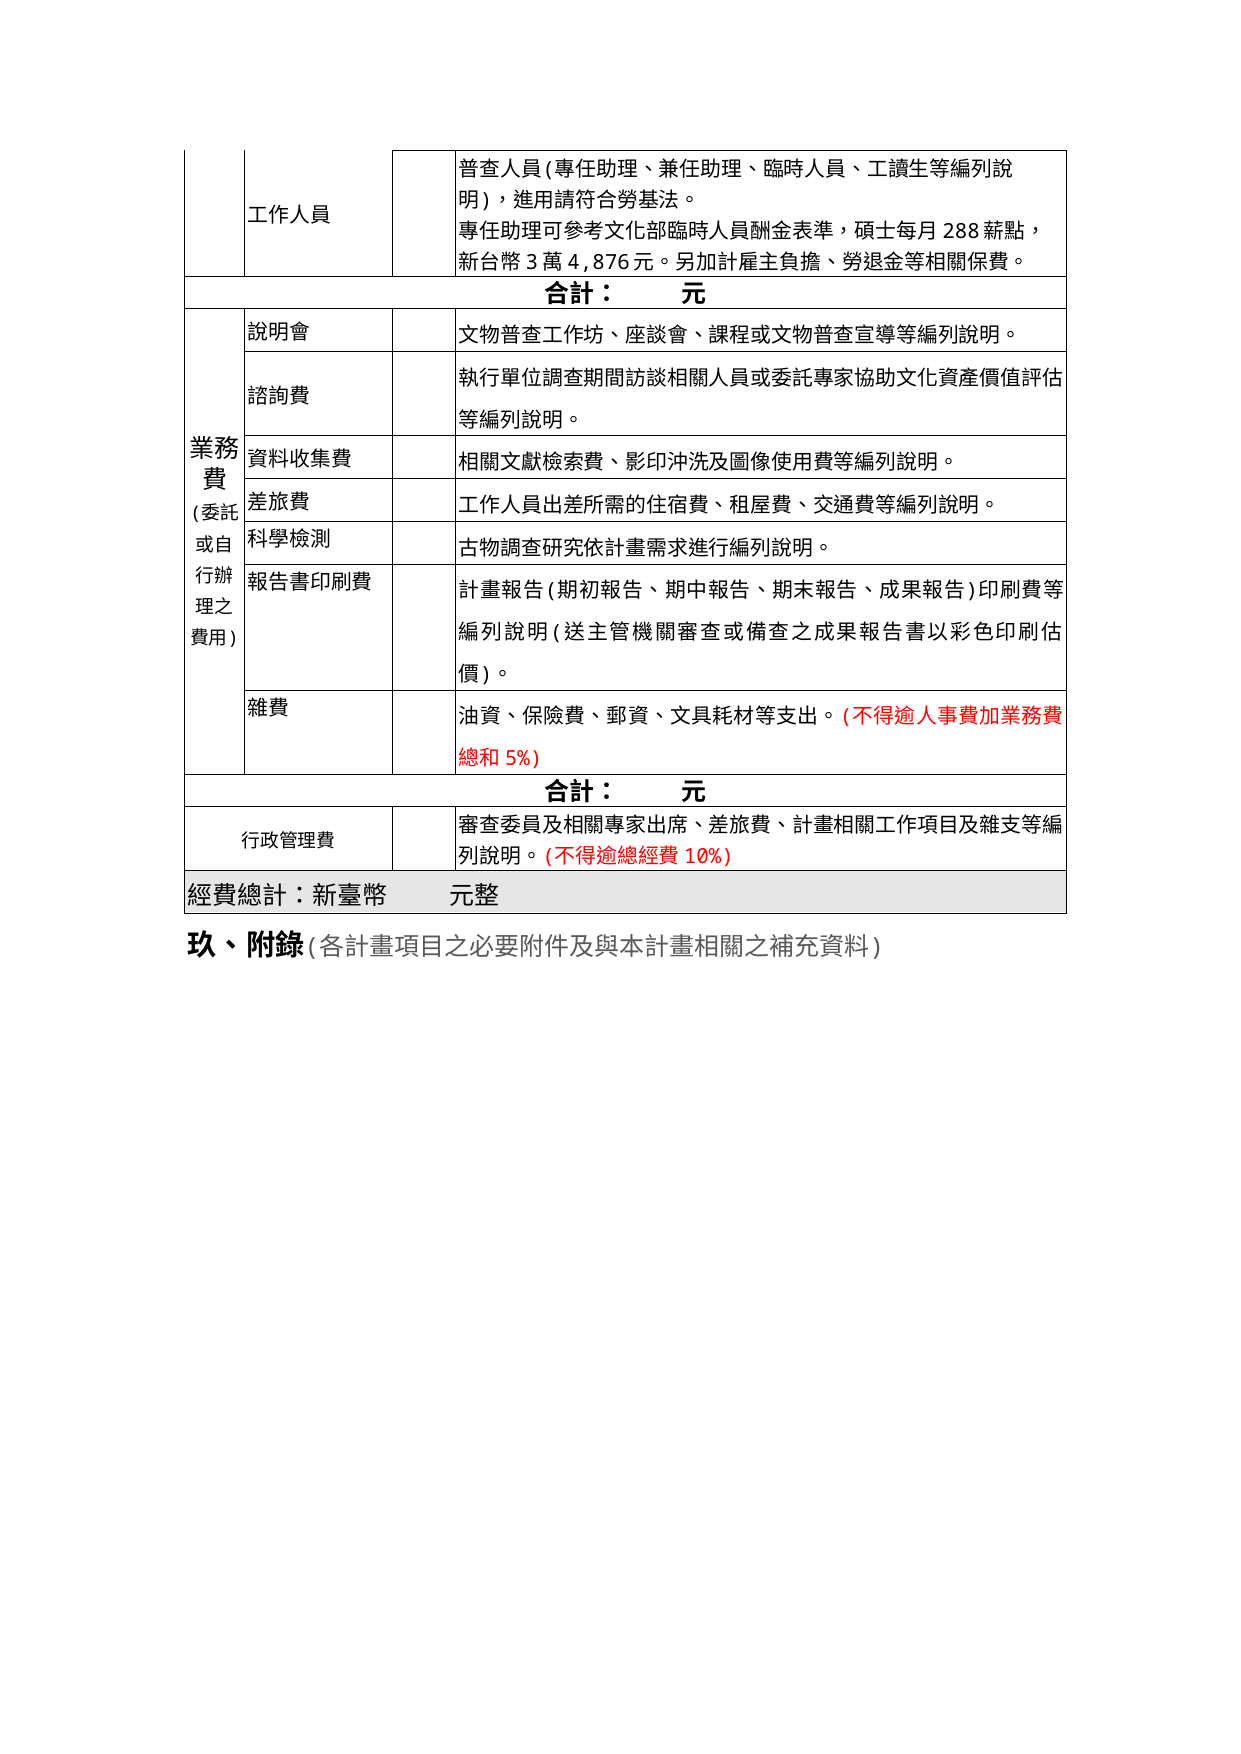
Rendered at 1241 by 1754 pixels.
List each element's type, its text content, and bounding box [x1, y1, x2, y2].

table_cell [393, 352, 455, 435]
table_cell 業務費(委託或自行辦理之費用) [185, 309, 244, 774]
table_cell 審查委員及相關專家出席、差旅費、計畫相關工作項目及雜支等編列說明。(不得逾總經費10%) [456, 807, 1066, 870]
table_cell 諮詢費 [245, 352, 392, 435]
table_cell [393, 807, 455, 870]
table_cell 雜費 [245, 691, 392, 774]
table_cell 執行單位調查期間訪談相關人員或委託專家協助文化資產價值評估等編列說明。 [456, 352, 1066, 435]
table_cell 差旅費 [245, 479, 392, 521]
table_cell 計畫報告(期初報告、期中報告、期末報告、成果報告)印刷費等編列說明(送主管機關審查或備查之成果報告書以彩色印刷估價)。 [456, 565, 1066, 689]
table_cell 資料收集費 [245, 436, 392, 478]
table_cell 合計： 元 [185, 277, 1066, 308]
table_cell [393, 479, 455, 521]
table_cell 文物普查工作坊、座談會、課程或文物普查宣導等編列說明。 [456, 309, 1066, 351]
table_cell [393, 691, 455, 774]
table_cell 行政管理費 [185, 807, 392, 870]
table_cell 說明會 [245, 309, 392, 351]
table_cell 合計： 元 [185, 775, 1066, 806]
table_cell 科學檢測 [245, 522, 392, 563]
table_cell [393, 151, 455, 276]
table_cell [393, 522, 455, 563]
table_cell 報告書印刷費 [245, 565, 392, 689]
table_cell 油資、保險費、郵資、文具耗材等支出。(不得逾人事費加業務費總和5%) [456, 691, 1066, 774]
table_cell 工作人員出差所需的住宿費、租屋費、交通費等編列說明。 [456, 479, 1066, 521]
table_cell [393, 436, 455, 478]
table_cell [185, 150, 244, 276]
table_cell 普查人員(專任助理、兼任助理、臨時人員、工讀生等編列說明)，進用請符合勞基法。 專任助理可參考文化部臨時人員酬金表準，碩士每月288薪點，新台幣3萬4,876元。另加計雇主負擔、勞退金等相關保費。 [456, 151, 1066, 276]
table_cell 經費總計：新臺幣 元整 [185, 871, 1066, 912]
text 玖、附錄(各計畫項目之必要附件及與本計畫相關之補充資料) [187, 914, 1063, 966]
table_cell 相關文獻檢索費、影印沖洗及圖像使用費等編列說明。 [456, 436, 1066, 478]
table_cell [393, 565, 455, 689]
table_cell [393, 309, 455, 351]
table_cell 工作人員 [245, 150, 392, 276]
table_cell 古物調查研究依計畫需求進行編列說明。 [456, 522, 1066, 563]
